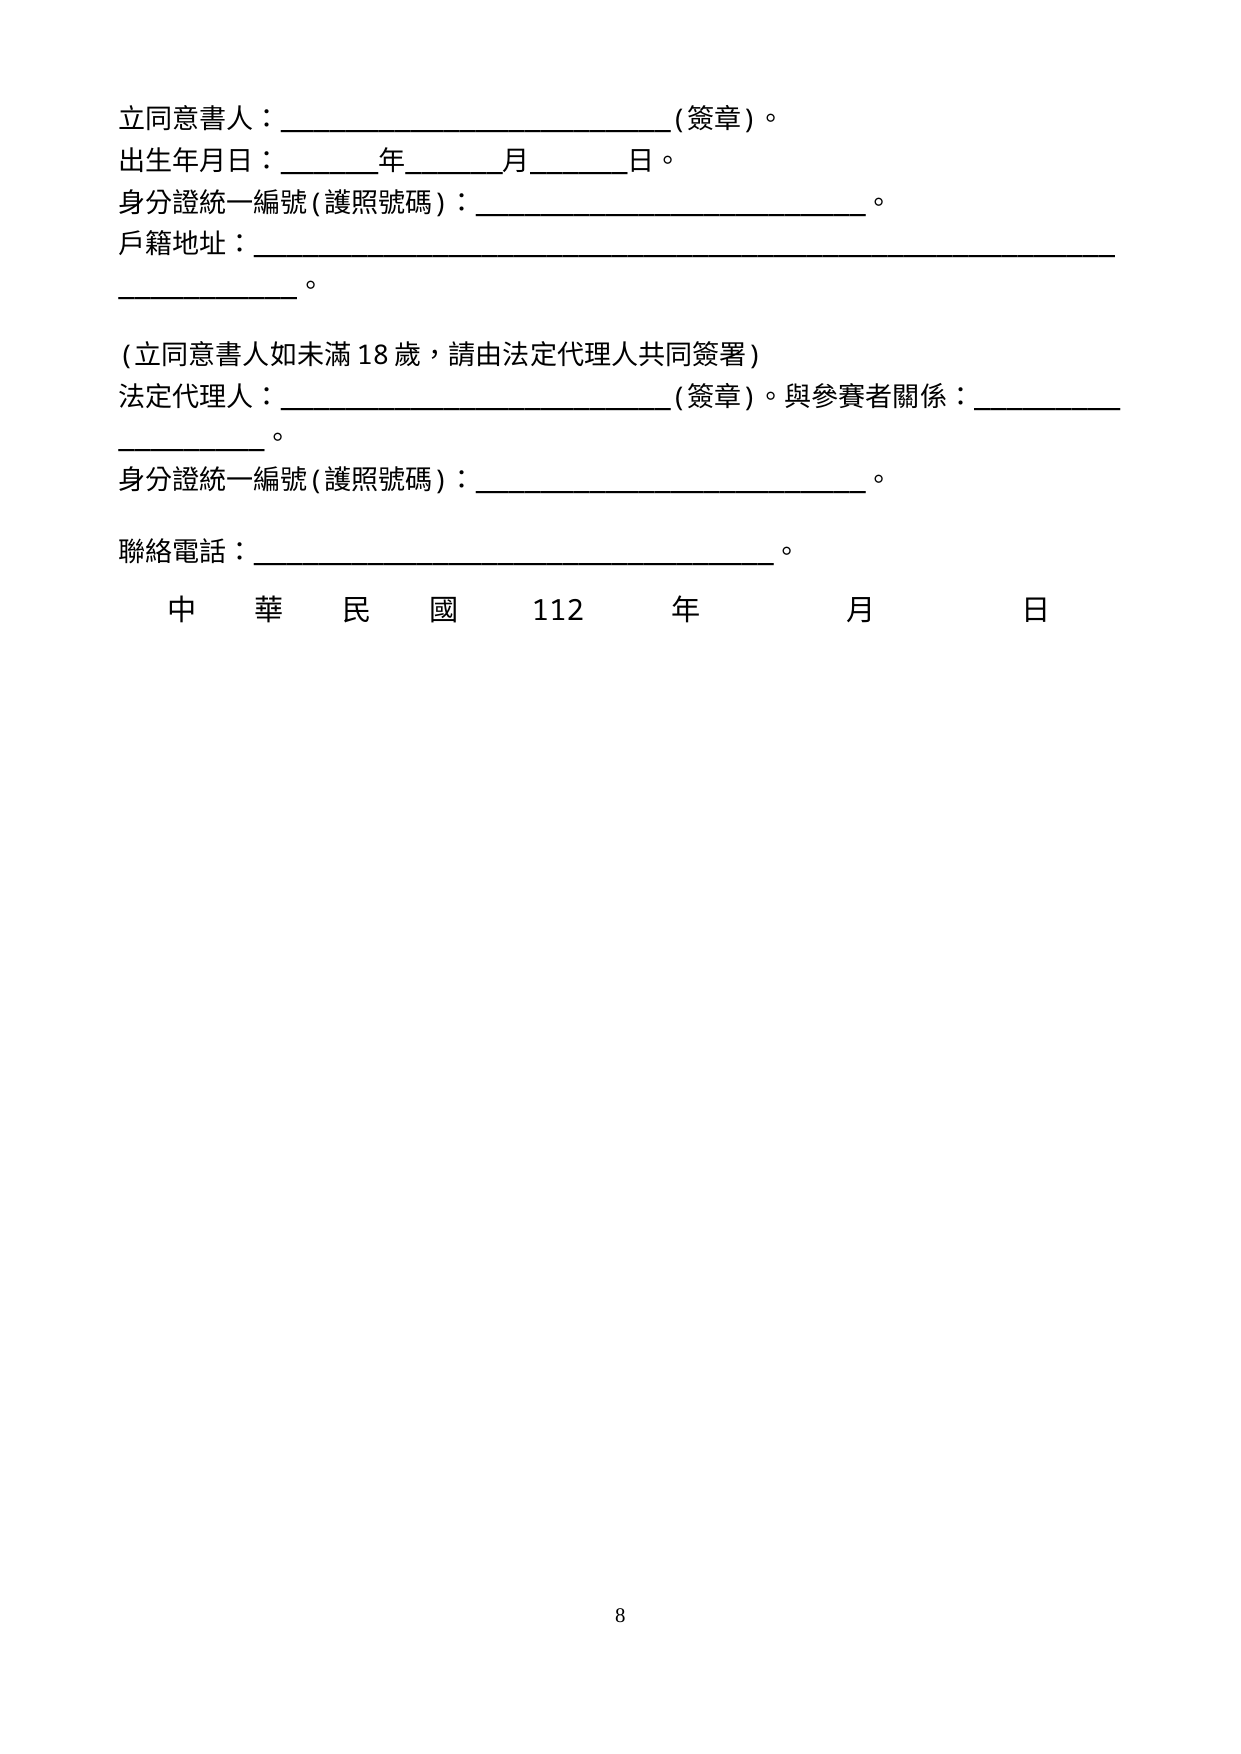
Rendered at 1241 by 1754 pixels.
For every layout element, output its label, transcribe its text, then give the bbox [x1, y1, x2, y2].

text 戶籍地址：________________________________________________________________。 [118, 221, 1122, 304]
text 聯絡電話：________________________________。 [118, 508, 1122, 571]
text (立同意書人如未滿18歲，請由法定代理人共同簽署) [118, 331, 1122, 373]
text 身分證統一編號(護照號碼)：________________________。 [118, 179, 1122, 221]
text 出生年月日：______年______月______日。 [118, 137, 1122, 179]
text 法定代理人：________________________(簽章)。與參賽者關係：__________________。 [118, 373, 1122, 456]
text 中 華 民 國 112 年 月 日 [118, 587, 1122, 629]
text 立同意書人：________________________(簽章)。 [118, 96, 1122, 137]
text 身分證統一編號(護照號碼)：________________________。 [118, 456, 1122, 498]
